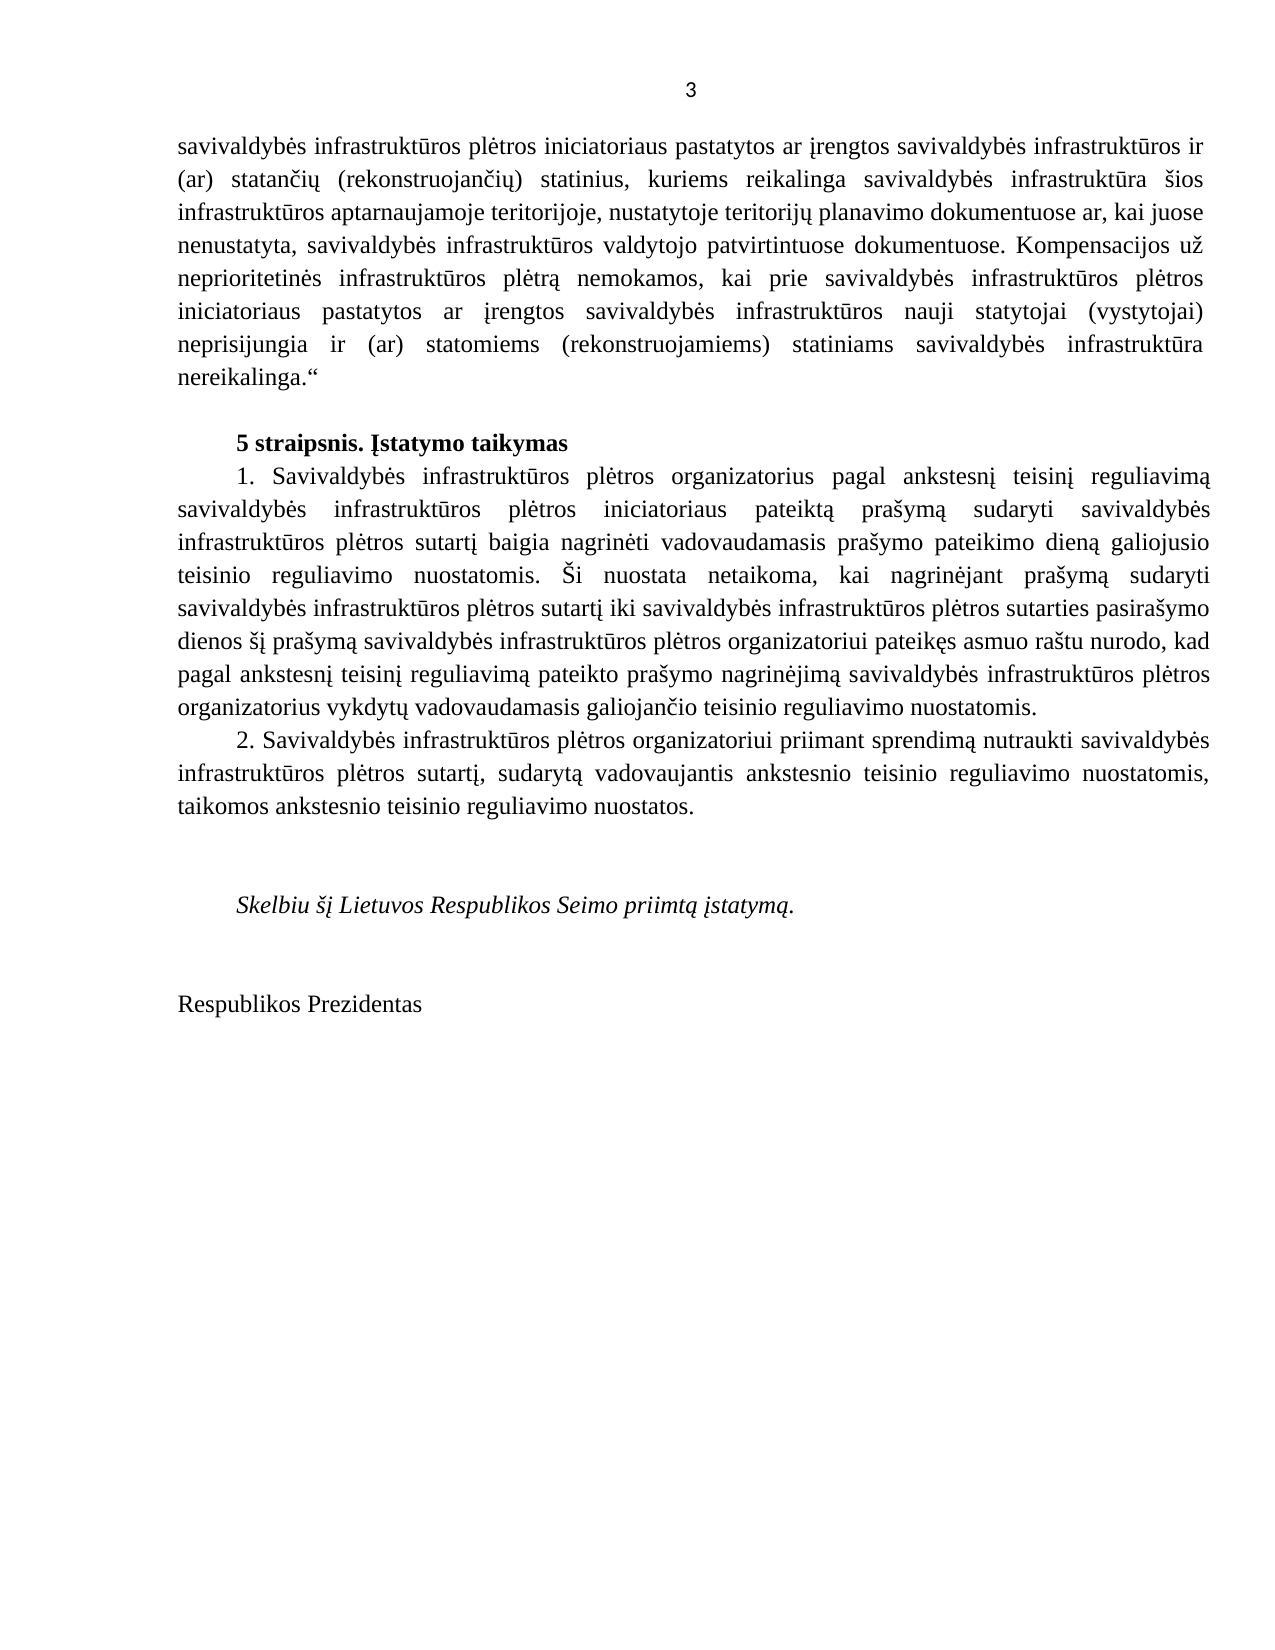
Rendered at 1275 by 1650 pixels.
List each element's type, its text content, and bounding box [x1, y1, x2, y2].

text savivaldybės infrastruktūros plėtros iniciatoriaus pastatytos ar įrengtos savivaldybės infrastruktūros ir (ar) statančių (rekonstruojančių) statinius, kuriems reikalinga savivaldybės infrastruktūra šios infrastruktūros aptarnaujamoje teritorijoje, nustatytoje teritorijų planavimo dokumentuose ar, kai juose nenustatyta, savivaldybės infrastruktūros valdytojo patvirtintuose dokumentuose. Kompensacijos už neprioritetinės infrastruktūros plėtrą nemokamos, kai prie savivaldybės infrastruktūros plėtros iniciatoriaus pastatytos ar įrengtos savivaldybės infrastruktūros nauji statytojai (vystytojai) neprisijungia ir (ar) statomiems (rekonstruojamiems) statiniams savivaldybės infrastruktūra nereikalinga.“ [177, 131, 1204, 391]
text Respublikos Prezidentas [177, 989, 1204, 1018]
text 1. Savivaldybės infrastruktūros plėtros organizatorius pagal ankstesnį teisinį reguliavimą savivaldybės infrastruktūros plėtros iniciatoriaus pateiktą prašymą sudaryti savivaldybės infrastruktūros plėtros sutartį baigia nagrinėti vadovaudamasis prašymo pateikimo dieną galiojusio teisinio reguliavimo nuostatomis. Ši nuostata netaikoma, kai nagrinėjant prašymą sudaryti savivaldybės infrastruktūros plėtros sutartį iki savivaldybės infrastruktūros plėtros sutarties pasirašymo dienos šį prašymą savivaldybės infrastruktūros plėtros organizatoriui pateikęs asmuo raštu nurodo, kad pagal ankstesnį teisinį reguliavimą pateikto prašymo nagrinėjimą savivaldybės infrastruktūros plėtros organizatorius vykdytų vadovaudamasis galiojančio teisinio reguliavimo nuostatomis. [177, 461, 1211, 721]
text Skelbiu šį Lietuvos Respublikos Seimo priimtą įstatymą. [177, 891, 1204, 919]
text 2. Savivaldybės infrastruktūros plėtros organizatoriui priimant sprendimą nutraukti savivaldybės infrastruktūros plėtros sutartį, sudarytą vadovaujantis ankstesnio teisinio reguliavimo nuostatomis, taikomos ankstesnio teisinio reguliavimo nuostatos. [177, 725, 1211, 820]
text 5 straipsnis. Įstatymo taikymas [177, 428, 1211, 457]
